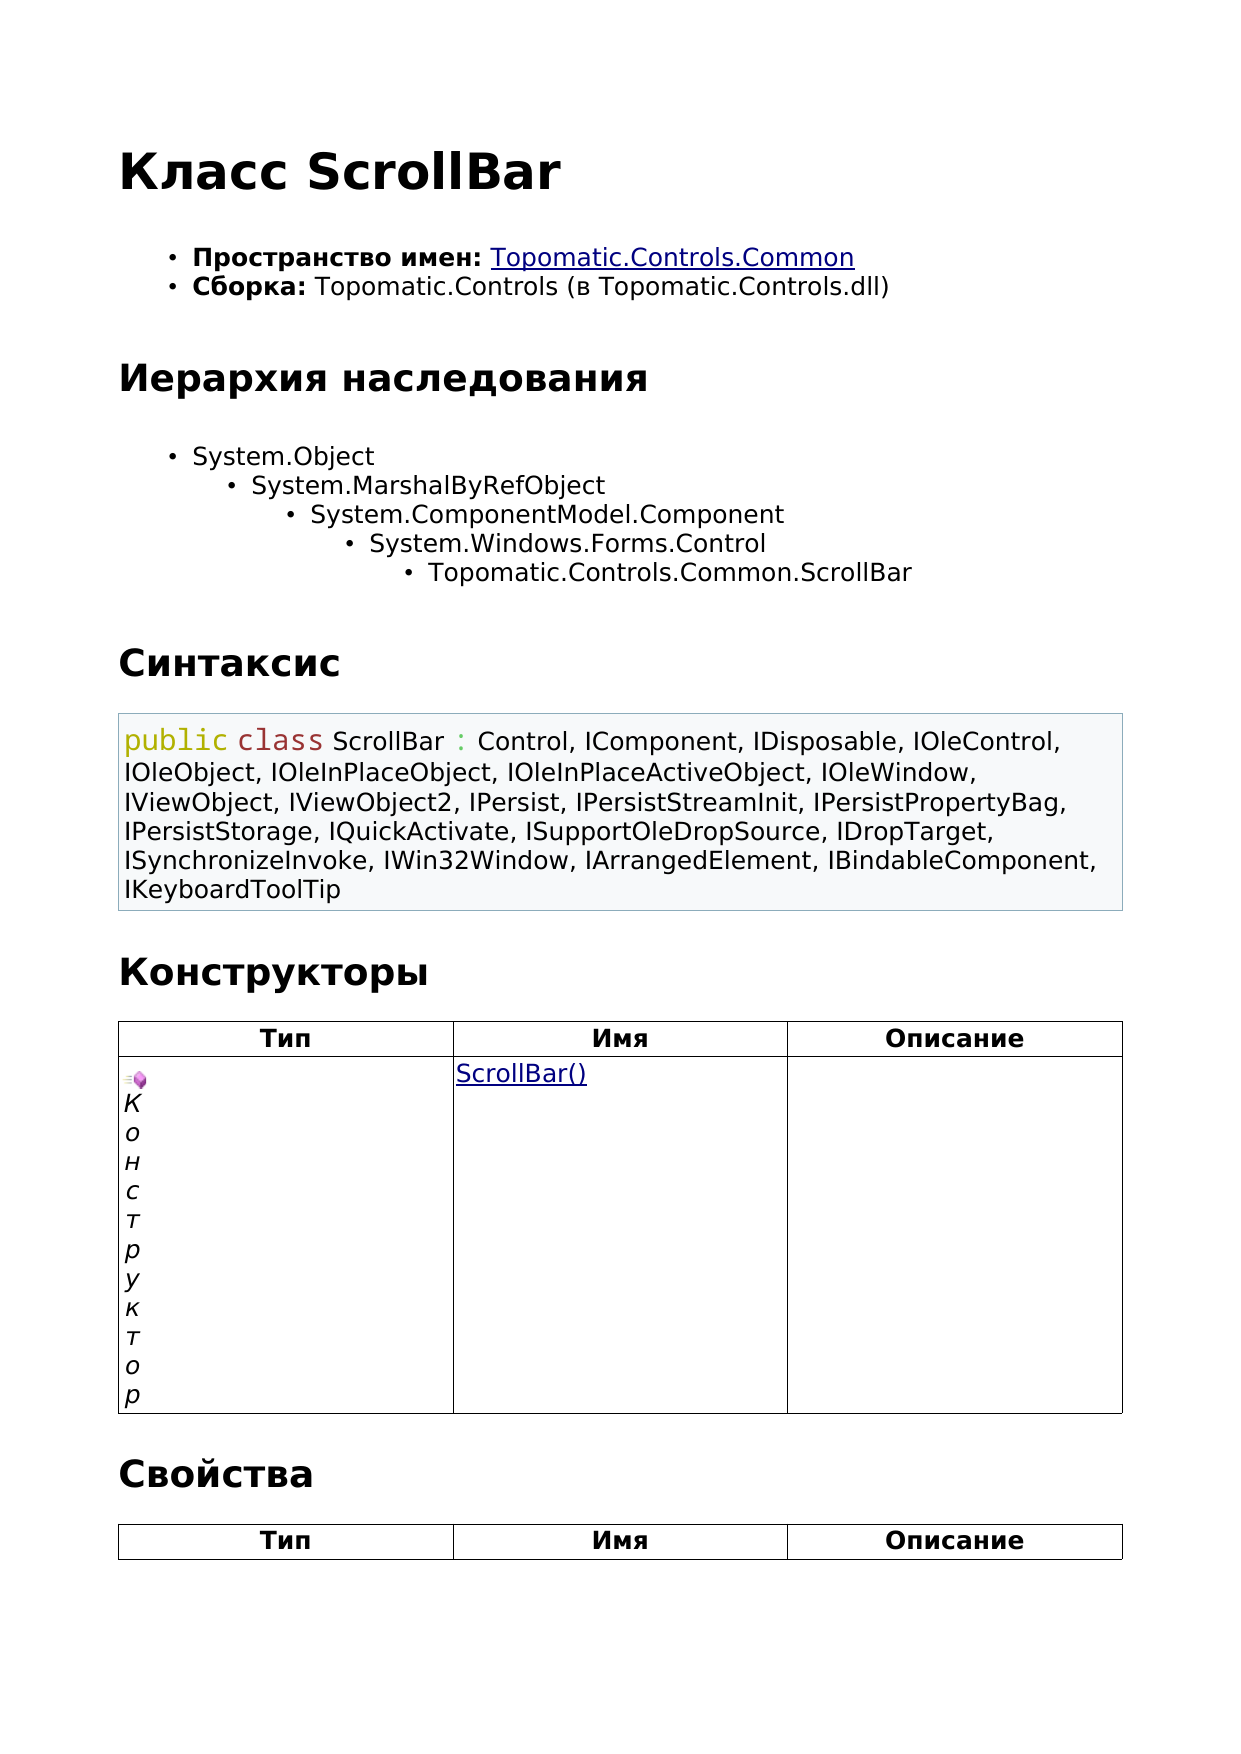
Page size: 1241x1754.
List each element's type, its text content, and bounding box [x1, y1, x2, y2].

table_header Имя [454, 1022, 787, 1056]
list System.Windows.Forms.Control [354, 529, 1122, 558]
table_header Имя [454, 1525, 787, 1559]
list Сборка: Topomatic.Controls (в Topomatic.Controls.dll) [177, 272, 1122, 302]
table_header Описание [788, 1022, 1122, 1056]
subtitle Класс ScrollBar [118, 143, 1122, 201]
subtitle Иерархия наследования [118, 356, 1122, 400]
table_header Описание [788, 1525, 1122, 1559]
list System.ComponentModel.Component [295, 500, 1122, 529]
list System.MarshalByRefObject [236, 471, 1122, 500]
list Пространство имен: Topomatic.Controls.Common [177, 243, 1122, 272]
list Topomatic.Controls.Common.ScrollBar [413, 558, 1122, 588]
table_header Тип [119, 1022, 453, 1056]
table_cell [119, 1057, 453, 1413]
subtitle Синтаксис [118, 642, 1122, 686]
table_header public class ScrollBar : Control, IComponent, IDisposable, IOleControl, IOleObject, IOleInPlaceObject, IOleInPlaceActiveObject, IOleWindow, IViewObject, IViewObject2, IPersist, IPersistStreamInit, IPersistPropertyBag, IPersistStorage, IQuickActivate, ISupportOleDropSource, IDropTarget, ISynchronizeInvoke, IWin32Window, IArrangedElement, IBindableComponent, IKeyboardToolTip [119, 714, 1122, 910]
list System.Object [177, 442, 1122, 471]
subtitle Свойства [118, 1453, 1122, 1496]
subtitle Конструкторы [118, 950, 1122, 994]
table_header Тип [119, 1525, 453, 1559]
table_cell [788, 1057, 1122, 1413]
picture [121, 1071, 147, 1089]
table_cell ScrollBar() [454, 1057, 787, 1413]
